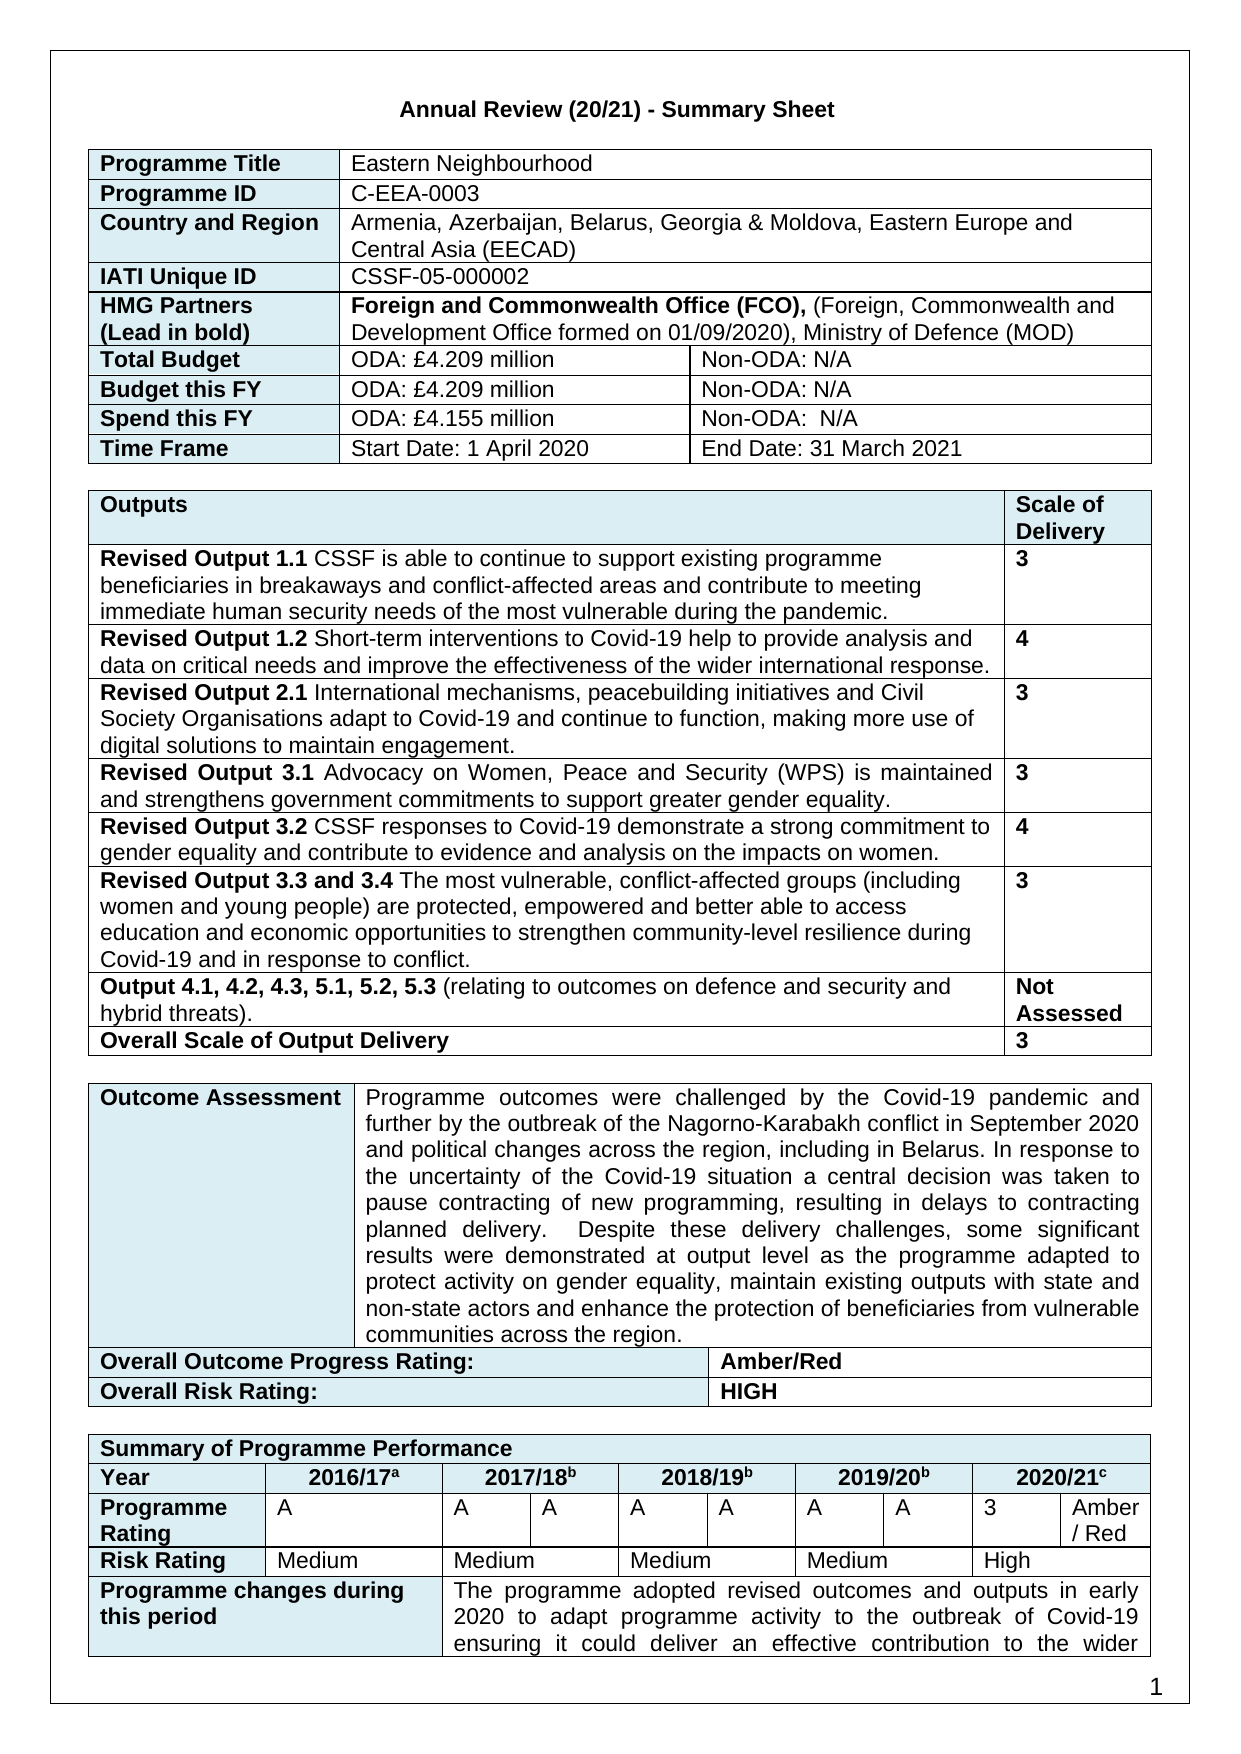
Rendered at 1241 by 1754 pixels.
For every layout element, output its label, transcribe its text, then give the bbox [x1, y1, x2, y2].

table_cell Revised Output 2.1 International mechanisms, peacebuilding initiatives and Civil Society Organisations adapt to Covid-19 and continue to function, making more use of digital solutions to maintain engagement. [89, 679, 1004, 758]
table_cell Total Budget [89, 346, 339, 374]
table_cell Medium [443, 1548, 618, 1576]
table_cell Medium [266, 1548, 442, 1576]
table_cell Revised Output 3.2 CSSF responses to Covid-19 demonstrate a strong commitment to gender equality and contribute to evidence and analysis on the impacts on women. [89, 813, 1004, 866]
table_cell Budget this FY [89, 376, 339, 404]
table_header Programme Title [89, 150, 339, 179]
table_cell C-EEA-0003 [340, 180, 1151, 208]
table_header Programme outcomes were challenged by the Covid-19 pandemic and further by the outbreak of the Nagorno-Karabakh conflict in September 2020 and political changes across the region, including in Belarus. In response to the uncertainty of the Covid-19 situation a central decision was taken to pause contracting of new programming, resulting in delays to contracting planned delivery. Despite these delivery challenges, some significant results were demonstrated at output level as the programme adapted to protect activity on gender equality, maintain existing outputs with state and non-state actors and enhance the protection of beneficiaries from vulnerable communities across the region. [355, 1084, 1151, 1347]
table_header Summary of Programme Performance [89, 1435, 1150, 1463]
table_cell Revised Output 1.1 CSSF is able to continue to support existing programme beneficiaries in breakaways and conflict-affected areas and contribute to meeting immediate human security needs of the most vulnerable during the pandemic. [89, 545, 1004, 624]
table_header Eastern Neighbourhood [340, 150, 1151, 179]
table_cell 2016/17a [266, 1464, 442, 1493]
table_cell Non-ODA: N/A [691, 405, 1151, 433]
table_cell A [708, 1494, 795, 1546]
table_cell Overall Outcome Progress Rating: [89, 1348, 708, 1377]
table_cell 3 [1005, 679, 1151, 758]
table_cell Amber / Red [1061, 1494, 1150, 1546]
table_cell The programme adopted revised outcomes and outputs in early 2020 to adapt programme activity to the outbreak of Covid-19 ensuring it could deliver an effective contribution to the wider [443, 1577, 1150, 1656]
table_cell A [796, 1494, 883, 1546]
table_cell 3 [973, 1494, 1060, 1546]
table_cell Non-ODA: N/A [691, 346, 1151, 374]
table_cell HMG Partners (Lead in bold) [89, 293, 339, 345]
table_cell 2018/19b [619, 1464, 795, 1493]
table_header Outputs [89, 491, 1004, 544]
table_cell Medium [619, 1548, 795, 1576]
table_cell ODA: £4.209 million [340, 346, 689, 374]
table_cell A [266, 1494, 442, 1546]
table_header Scale of Delivery [1005, 491, 1151, 544]
table_cell CSSF-05-000002 [340, 263, 1151, 291]
table_cell ODA: £4.155 million [340, 405, 689, 433]
table_cell Not Assessed [1005, 973, 1151, 1026]
table_cell Overall Scale of Output Delivery [89, 1027, 1004, 1055]
table_cell End Date: 31 March 2021 [691, 435, 1151, 463]
table_cell Country and Region [89, 209, 339, 262]
table_cell 3 [1005, 545, 1151, 624]
text Annual Review (20/21) - Summary Sheet [89, 96, 1152, 123]
table_cell High [973, 1548, 1150, 1576]
table_cell Risk Rating [89, 1548, 265, 1576]
table_cell Revised Output 3.3 and 3.4 The most vulnerable, conflict-affected groups (including women and young people) are protected, empowered and better able to access education and economic opportunities to strengthen community-level resilience during Covid-19 and in response to conflict. [89, 867, 1004, 972]
table_cell Revised Output 1.2 Short-term interventions to Covid-19 help to provide analysis and data on critical needs and improve the effectiveness of the wider international response. [89, 625, 1004, 678]
table_cell IATI Unique ID [89, 263, 339, 291]
table_cell Spend this FY [89, 405, 339, 433]
table_cell Foreign and Commonwealth Office (FCO), (Foreign, Commonwealth and Development Office formed on 01/09/2020), Ministry of Defence (MOD) [340, 293, 1151, 345]
table_cell Revised Output 3.1 Advocacy on Women, Peace and Security (WPS) is maintained and strengthens government commitments to support greater gender equality. [89, 759, 1004, 812]
table_cell Year [89, 1464, 265, 1493]
table_cell 2020/21c [973, 1464, 1150, 1493]
table_cell 2019/20b [796, 1464, 972, 1493]
table_cell Medium [796, 1548, 972, 1576]
table_cell HIGH [709, 1378, 1151, 1406]
table_cell Overall Risk Rating: [89, 1378, 708, 1406]
table_cell 3 [1005, 759, 1151, 812]
table_cell A [531, 1494, 618, 1546]
table_cell Amber/Red [709, 1348, 1151, 1377]
table_cell A [619, 1494, 707, 1546]
table_cell 4 [1005, 813, 1151, 866]
table_cell Programme changes during this period [89, 1577, 442, 1656]
table_cell Output 4.1, 4.2, 4.3, 5.1, 5.2, 5.3 (relating to outcomes on defence and security and hybrid threats). [89, 973, 1004, 1026]
table_cell 2017/18b [443, 1464, 618, 1493]
table_cell Programme Rating [89, 1494, 265, 1546]
table_cell Armenia, Azerbaijan, Belarus, Georgia & Moldova, Eastern Europe and Central Asia (EECAD) [340, 209, 1151, 262]
table_cell ODA: £4.209 million [340, 376, 689, 404]
table_cell 3 [1005, 867, 1151, 972]
table_cell Start Date: 1 April 2020 [340, 435, 689, 463]
table_cell Programme ID [89, 180, 339, 208]
table_header Outcome Assessment [89, 1084, 354, 1347]
table_cell A [884, 1494, 972, 1546]
table_cell 4 [1005, 625, 1151, 678]
table_cell Non-ODA: N/A [691, 376, 1151, 404]
table_cell A [443, 1494, 530, 1546]
table_cell Time Frame [89, 435, 339, 463]
table_cell 3 [1005, 1027, 1151, 1055]
